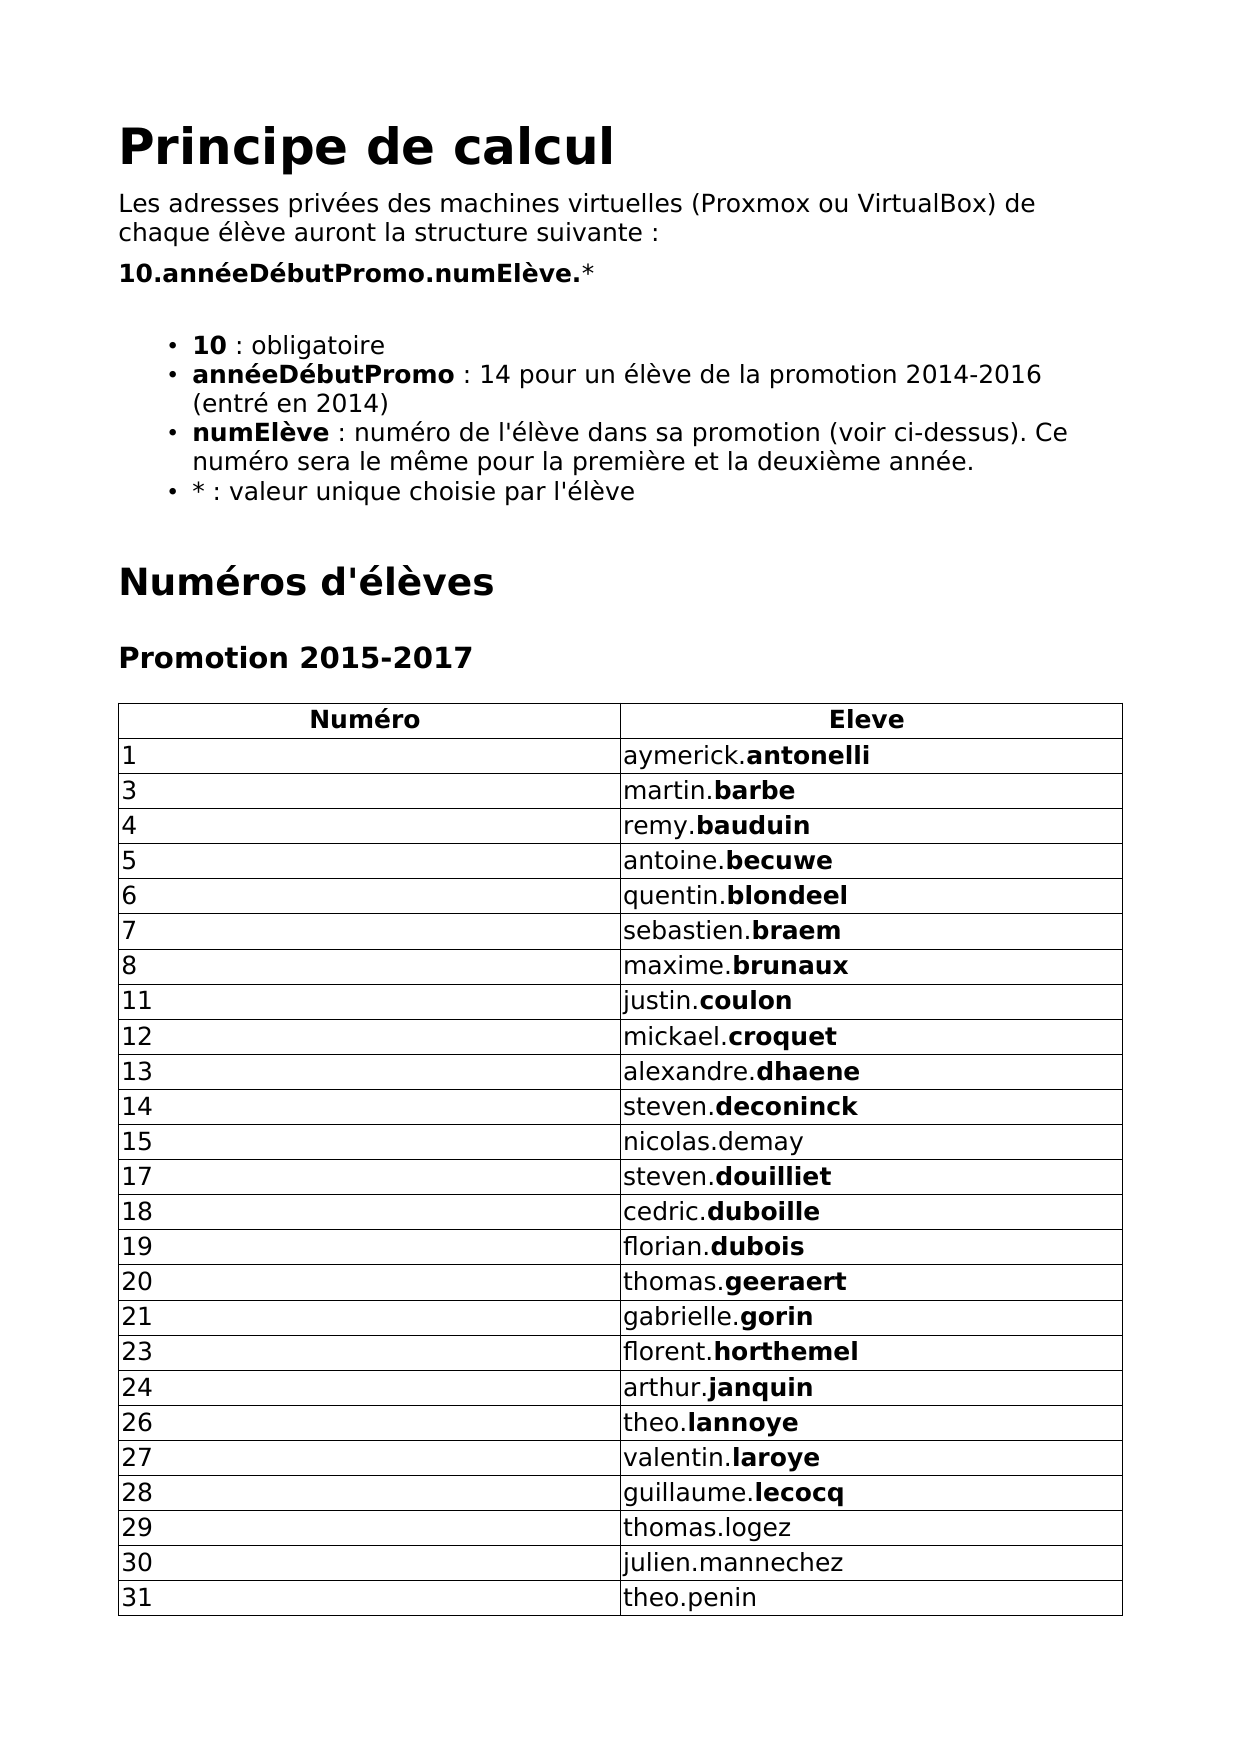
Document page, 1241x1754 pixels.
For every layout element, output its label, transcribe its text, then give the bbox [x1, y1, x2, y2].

table_cell 8 [119, 950, 620, 983]
table_header Eleve [621, 704, 1122, 738]
table_cell sebastien.braem [621, 914, 1122, 948]
text Les adresses privées des machines virtuelles (Proxmox ou VirtualBox) de chaque élève auront la structure suivante : [118, 189, 1122, 247]
list * : valeur unique choisie par l'élève [177, 477, 1122, 506]
list numElève : numéro de l'élève dans sa promotion (voir ci-dessus). Ce numéro sera le même pour la première et la deuxième année. [177, 418, 1122, 477]
table_cell martin.barbe [621, 774, 1122, 808]
table_cell remy.bauduin [621, 809, 1122, 843]
table_cell alexandre.dhaene [621, 1055, 1122, 1089]
table_cell thomas.logez [621, 1511, 1122, 1545]
table_cell gabrielle.gorin [621, 1301, 1122, 1334]
table_cell 20 [119, 1265, 620, 1299]
table_cell antoine.becuwe [621, 844, 1122, 878]
table_cell theo.lannoye [621, 1406, 1122, 1440]
table_cell steven.douilliet [621, 1160, 1122, 1194]
table_cell 13 [119, 1055, 620, 1089]
table_cell quentin.blondeel [621, 879, 1122, 913]
table_cell 7 [119, 914, 620, 948]
table_cell 30 [119, 1546, 620, 1580]
subtitle Promotion 2015-2017 [118, 641, 1122, 675]
table_cell 23 [119, 1336, 620, 1370]
table_cell thomas.geeraert [621, 1265, 1122, 1299]
table_cell steven.deconinck [621, 1090, 1122, 1124]
table_cell guillaume.lecocq [621, 1476, 1122, 1510]
table_cell julien.mannechez [621, 1546, 1122, 1580]
table_cell 18 [119, 1195, 620, 1229]
table_header Numéro [119, 704, 620, 738]
table_cell 31 [119, 1581, 620, 1615]
table_cell aymerick.antonelli [621, 739, 1122, 773]
table_cell 17 [119, 1160, 620, 1194]
table_cell 28 [119, 1476, 620, 1510]
list 10 : obligatoire [177, 331, 1122, 360]
table_cell 21 [119, 1301, 620, 1334]
table_cell 26 [119, 1406, 620, 1440]
table_cell 14 [119, 1090, 620, 1124]
table_cell justin.coulon [621, 985, 1122, 1019]
subtitle Principe de calcul [118, 118, 1122, 176]
text 10.annéeDébutPromo.numElève.* [118, 260, 1122, 289]
table_cell arthur.janquin [621, 1371, 1122, 1405]
table_cell 12 [119, 1020, 620, 1054]
table_cell nicolas.demay [621, 1125, 1122, 1159]
table_cell 19 [119, 1230, 620, 1264]
table_cell florian.dubois [621, 1230, 1122, 1264]
table_cell maxime.brunaux [621, 950, 1122, 983]
table_cell 4 [119, 809, 620, 843]
table_cell theo.penin [621, 1581, 1122, 1615]
table_cell cedric.duboille [621, 1195, 1122, 1229]
table_cell valentin.laroye [621, 1441, 1122, 1475]
table_cell 5 [119, 844, 620, 878]
table_cell 1 [119, 739, 620, 773]
table_cell 24 [119, 1371, 620, 1405]
table_cell 15 [119, 1125, 620, 1159]
list annéeDébutPromo : 14 pour un élève de la promotion 2014-2016 (entré en 2014) [177, 360, 1122, 418]
table_cell 6 [119, 879, 620, 913]
table_cell 29 [119, 1511, 620, 1545]
table_cell mickael.croquet [621, 1020, 1122, 1054]
table_cell florent.horthemel [621, 1336, 1122, 1370]
table_cell 3 [119, 774, 620, 808]
table_cell 11 [119, 985, 620, 1019]
subtitle Numéros d'élèves [118, 560, 1122, 604]
table_cell 27 [119, 1441, 620, 1475]
